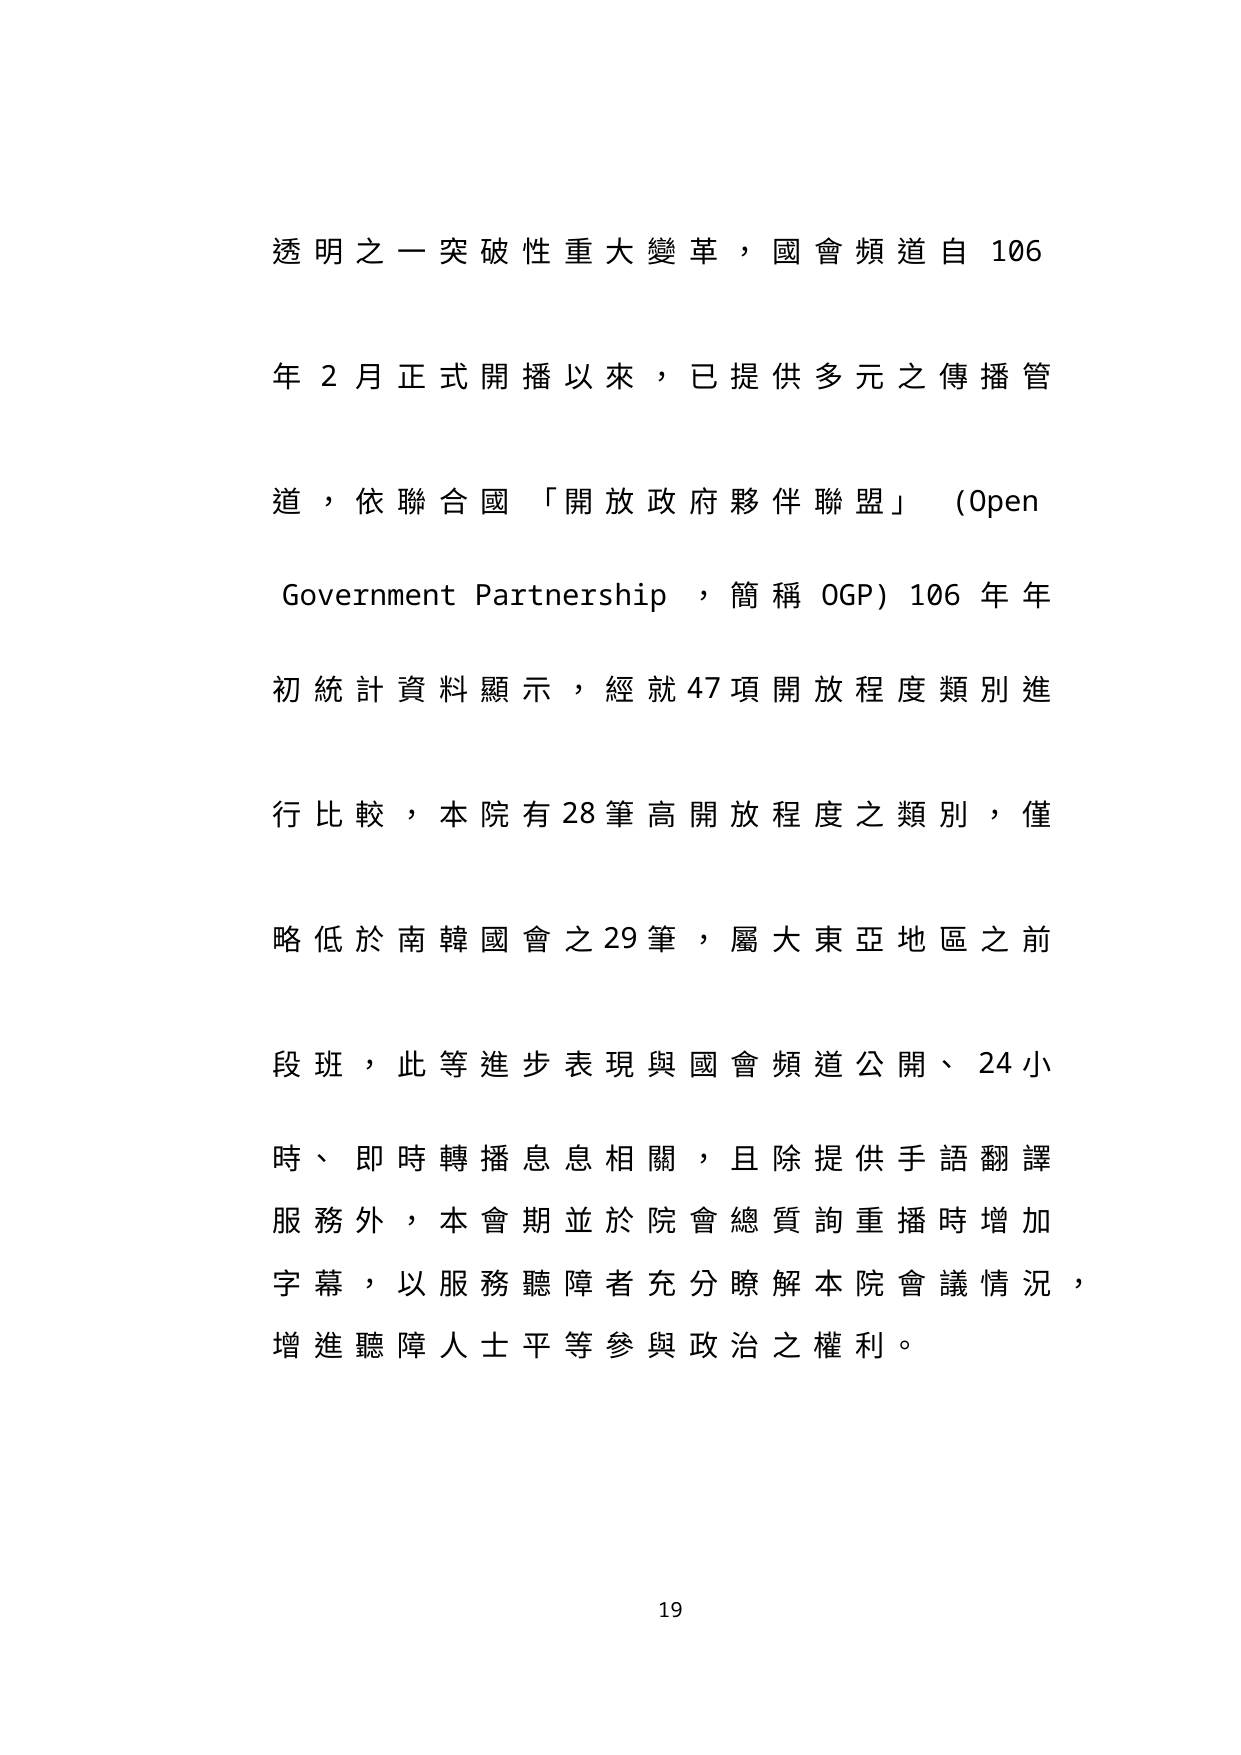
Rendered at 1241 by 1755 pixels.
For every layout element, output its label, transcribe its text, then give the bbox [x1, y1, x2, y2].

text 綜上，國會議事轉播乃促進國會議事公開透明之一突破性重大變革，國會頻道自106年2月正式開播以來，已提供多元之傳播管道，依聯合國「開放政府夥伴聯盟」(Open Government Partnership，簡稱OGP) 106年年初統計資料顯示，經就47項開放程度類別進行比較，本院有28筆高開放程度之類別，僅略低於南韓國會之29筆，屬大東亞地區之前段班，此等進步表現與國會頻道公開、24小時、即時轉播息息相關，且除提供手語翻譯服務外，本會期並於院會總質詢重播時增加字幕，以服務聽障者充分瞭解本院會議情況，增進聽障人士平等參與政治之權利。 [242, 177, 1058, 1365]
